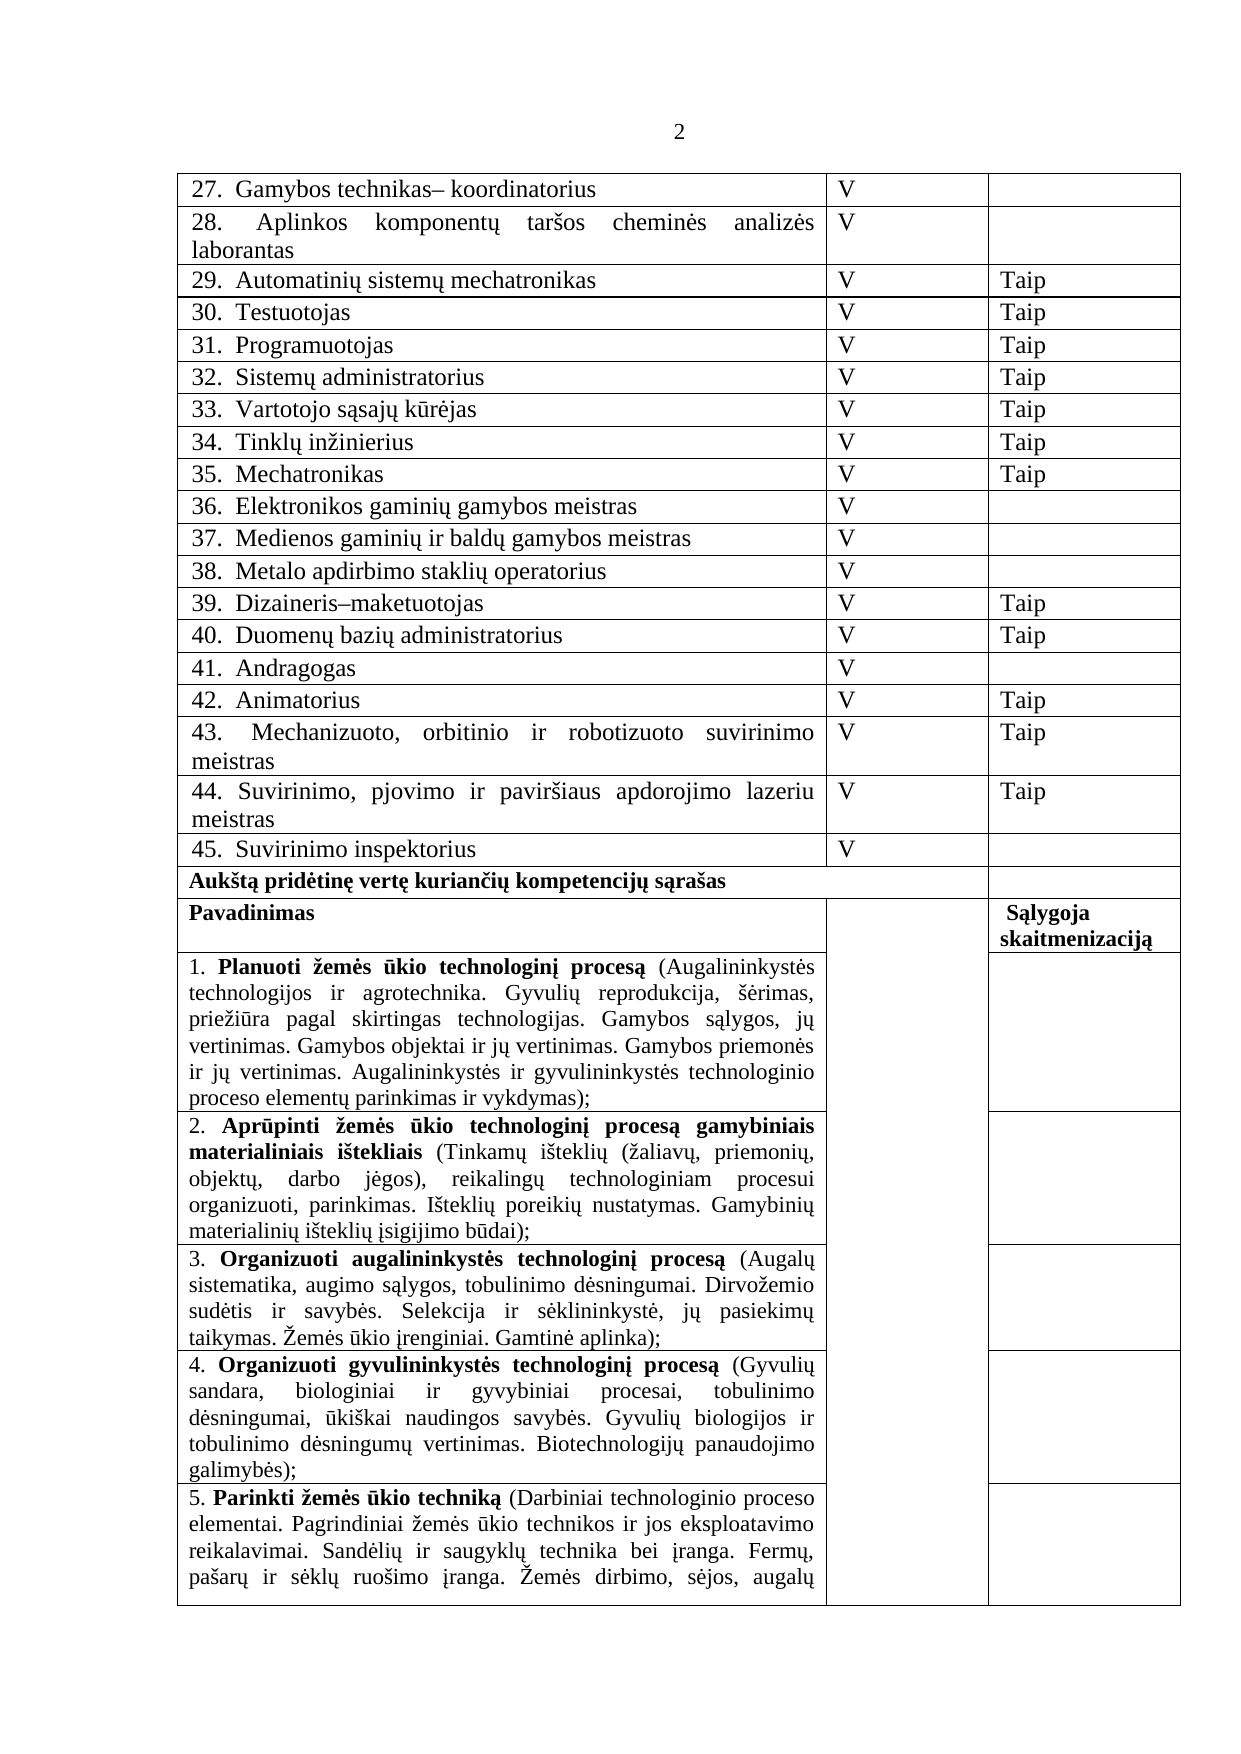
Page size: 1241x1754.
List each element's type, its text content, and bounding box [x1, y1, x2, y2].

table_cell Taip [989, 685, 1180, 716]
table_cell 40. Duomenų bazių administratorius [178, 620, 826, 652]
table_cell [989, 1112, 1180, 1244]
table_cell 39. Dizaineris–maketuotojas [178, 588, 826, 619]
table_cell [989, 953, 1180, 1111]
table_cell Taip [989, 298, 1180, 329]
table_cell V [827, 524, 988, 555]
table_cell 31. Programuotojas [178, 330, 826, 361]
table_cell V [827, 298, 988, 329]
table_cell [989, 491, 1180, 522]
table_cell 29. Automatinių sistemų mechatronikas [178, 265, 826, 296]
table_cell V [827, 207, 988, 264]
table_cell V [827, 459, 988, 490]
table_cell Taip [989, 330, 1180, 361]
table_cell 3. Organizuoti augalininkystės technologinį procesą (Augalų sistematika, augimo sąlygos, tobulinimo dėsningumai. Dirvožemio sudėtis ir savybės. Selekcija ir sėklininkystė, jų pasiekimų taikymas. Žemės ūkio įrenginiai. Gamtinė aplinka); [178, 1245, 826, 1350]
table_cell V [827, 427, 988, 458]
table_cell V [827, 556, 988, 587]
table_cell Taip [989, 717, 1180, 775]
table_cell 27. Gamybos technikas– koordinatorius [178, 174, 826, 206]
table_cell V [827, 685, 988, 716]
table_cell 4. Organizuoti gyvulininkystės technologinį procesą (Gyvulių sandara, biologiniai ir gyvybiniai procesai, tobulinimo dėsningumai, ūkiškai naudingos savybės. Gyvulių biologijos ir tobulinimo dėsningumų vertinimas. Biotechnologijų panaudojimo galimybės); [178, 1351, 826, 1483]
table_cell 32. Sistemų administratorius [178, 362, 826, 393]
table_cell 36. Elektronikos gaminių gamybos meistras [178, 491, 826, 522]
table_cell V [827, 362, 988, 393]
table_cell [989, 834, 1180, 866]
table_cell V [827, 265, 988, 296]
table_cell [989, 174, 1180, 206]
table_cell Taip [989, 459, 1180, 490]
table_cell V [827, 776, 988, 833]
table_cell [989, 1245, 1180, 1350]
table_cell 35. Mechatronikas [178, 459, 826, 490]
table_cell 38. Metalo apdirbimo staklių operatorius [178, 556, 826, 587]
table_cell [989, 556, 1180, 587]
table_cell Aukštą pridėtinę vertę kuriančių kompetencijų sąrašas [178, 867, 988, 898]
table_cell V [827, 174, 988, 206]
table_cell 34. Tinklų inžinierius [178, 427, 826, 458]
table_cell Taip [989, 776, 1180, 833]
table_cell V [827, 588, 988, 619]
table_cell Taip [989, 427, 1180, 458]
table_cell [989, 207, 1180, 264]
table_cell V [827, 717, 988, 775]
table_cell 28. Aplinkos komponentų taršos cheminės analizės laborantas [178, 207, 826, 264]
table_cell V [827, 620, 988, 652]
table_cell 1. Planuoti žemės ūkio technologinį procesą (Augalininkystės technologijos ir agrotechnika. Gyvulių reprodukcija, šėrimas, priežiūra pagal skirtingas technologijas. Gamybos sąlygos, jų vertinimas. Gamybos objektai ir jų vertinimas. Gamybos priemonės ir jų vertinimas. Augalininkystės ir gyvulininkystės technologinio proceso elementų parinkimas ir vykdymas); [178, 953, 826, 1111]
table_cell Taip [989, 265, 1180, 296]
table_cell Taip [989, 362, 1180, 393]
table_cell V [827, 834, 988, 866]
table_cell Taip [989, 394, 1180, 426]
table_cell V [827, 394, 988, 426]
table_cell [989, 653, 1180, 684]
table_cell 45. Suvirinimo inspektorius [178, 834, 826, 866]
table_cell 2. Aprūpinti žemės ūkio technologinį procesą gamybiniais materialiniais ištekliais (Tinkamų išteklių (žaliavų, priemonių, objektų, darbo jėgos), reikalingų technologiniam procesui organizuoti, parinkimas. Išteklių poreikių nustatymas. Gamybinių materialinių išteklių įsigijimo būdai); [178, 1112, 826, 1244]
table_cell 42. Animatorius [178, 685, 826, 716]
table_cell 41. Andragogas [178, 653, 826, 684]
table_cell Pavadinimas [178, 899, 826, 952]
table_cell 44. Suvirinimo, pjovimo ir paviršiaus apdorojimo lazeriu meistras [178, 776, 826, 833]
table_cell [989, 867, 1180, 898]
table_cell V [827, 330, 988, 361]
table_cell V [827, 491, 988, 522]
table_cell Taip [989, 588, 1180, 619]
table_cell Taip [989, 620, 1180, 652]
table_cell 43. Mechanizuoto, orbitinio ir robotizuoto suvirinimo meistras [178, 717, 826, 775]
table_cell V [827, 653, 988, 684]
table_cell Sąlygoja skaitmenizaciją [989, 899, 1180, 952]
table_cell [827, 899, 988, 1605]
table_cell [989, 524, 1180, 555]
table_cell [989, 1484, 1180, 1605]
table_cell 5. Parinkti žemės ūkio techniką (Darbiniai technologinio proceso elementai. Pagrindiniai žemės ūkio technikos ir jos eksploatavimo reikalavimai. Sandėlių ir saugyklų technika bei įranga. Fermų, pašarų ir sėklų ruošimo įranga. Žemės dirbimo, sėjos, augalų [178, 1484, 826, 1605]
table_cell 33. Vartotojo sąsajų kūrėjas [178, 394, 826, 426]
table_cell 37. Medienos gaminių ir baldų gamybos meistras [178, 524, 826, 555]
table_cell [989, 1351, 1180, 1483]
table_cell 30. Testuotojas [178, 298, 826, 329]
